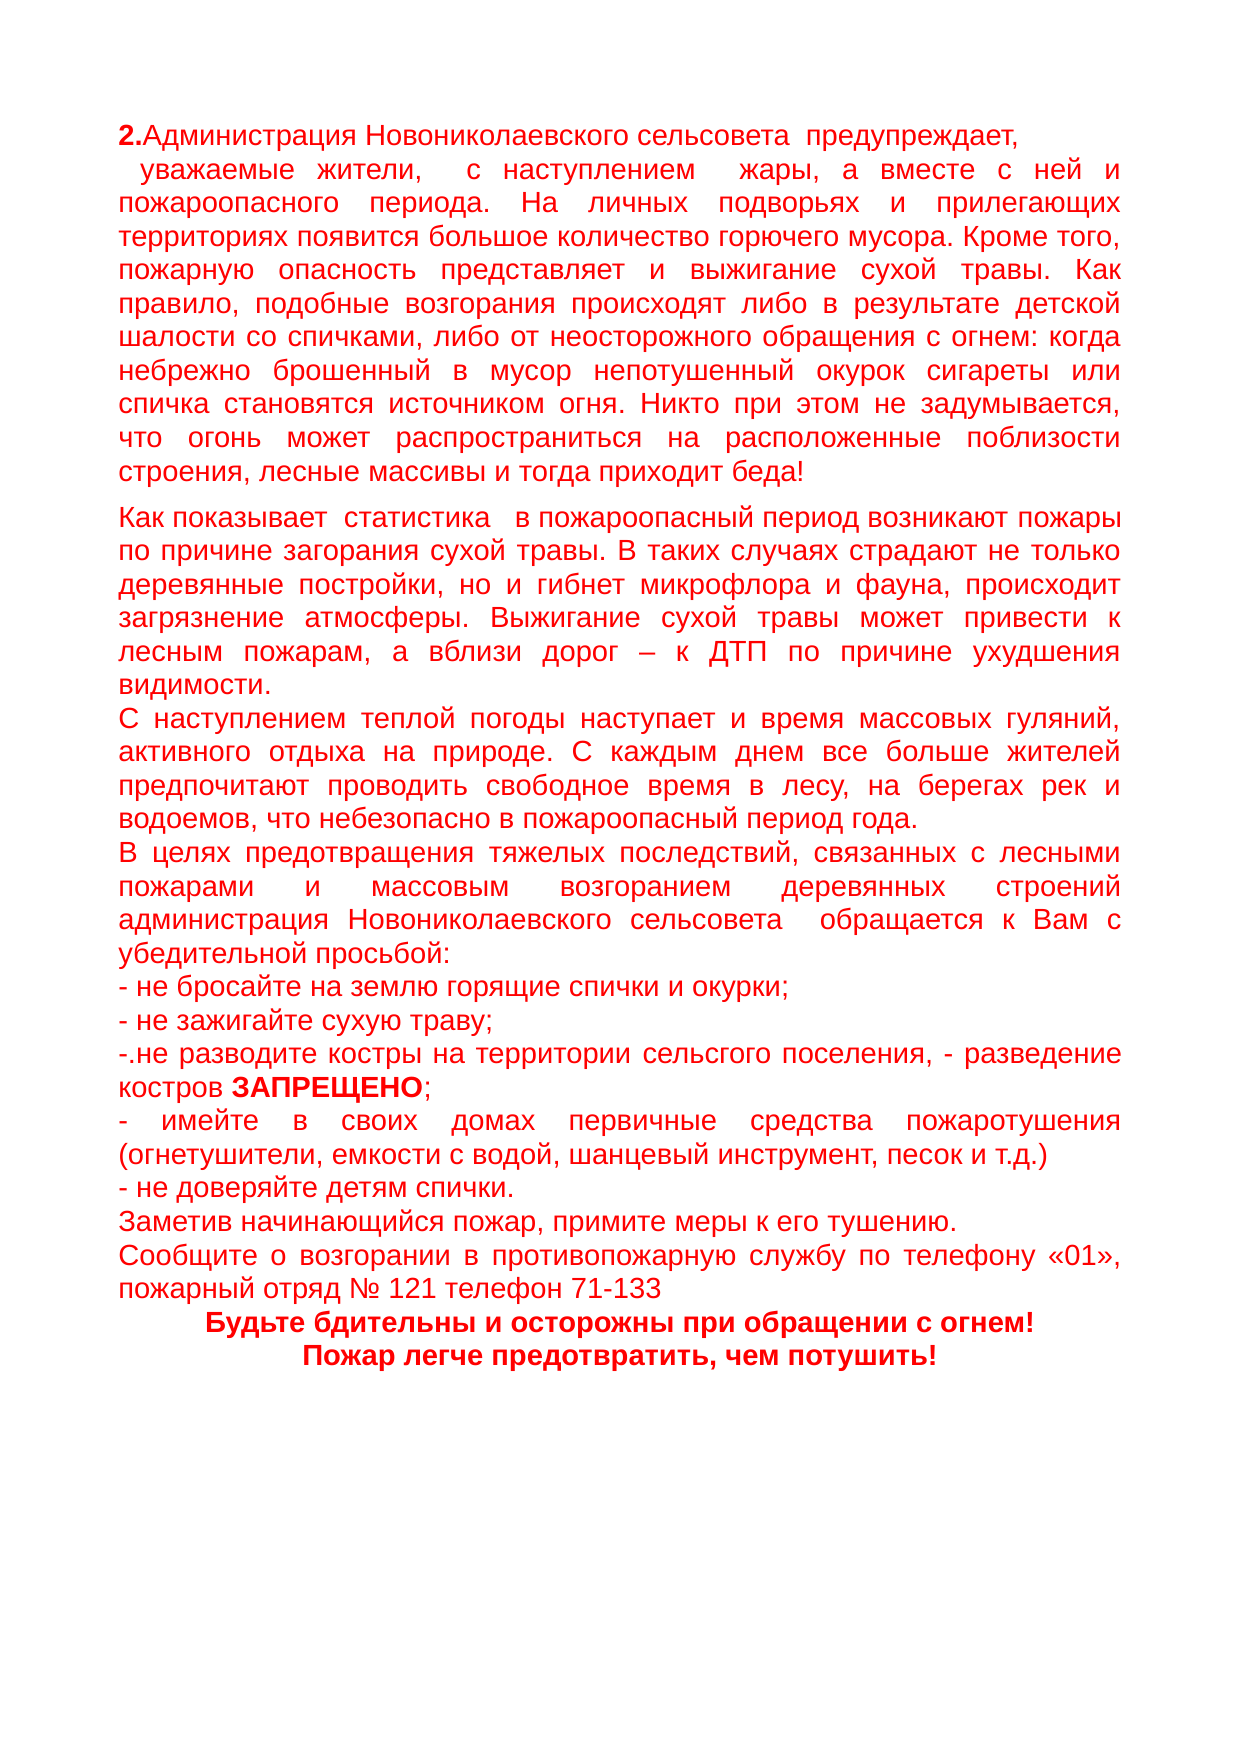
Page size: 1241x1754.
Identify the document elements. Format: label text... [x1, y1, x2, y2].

text - имейте в своих домах первичные средства пожаротушения (огнетушители, емкости с водой, шанцевый инструмент, песок и т.д.) [118, 1103, 1122, 1170]
text С наступлением теплой погоды наступает и время массовых гуляний, активного отдыха на природе. С каждым днем все больше жителей предпочитают проводить свободное время в лесу, на берегах рек и водоемов, что небезопасно в пожароопасный период года. [118, 701, 1122, 835]
text Заметив начинающийся пожар, примите меры к его тушению. [118, 1204, 1122, 1237]
text Как показывает статистика в пожароопасный период возникают пожары по причине загорания сухой травы. В таких случаях страдают не только деревянные постройки, но и гибнет микрофлора и фауна, происходит загрязнение атмосферы. Выжигание сухой травы может привести к лесным пожарам, а вблизи дорог – к ДТП по причине ухудшения видимости. [118, 499, 1122, 701]
text В целях предотвращения тяжелых последствий, связанных с лесными пожарами и массовым возгоранием деревянных строений администрация Новониколаевского сельсовета обращается к Вам с убедительной просьбой: [118, 835, 1122, 969]
text 2.Администрация Новониколаевского сельсовета предупреждает, [118, 118, 1122, 152]
text Сообщите о возгорании в противопожарную службу по телефону «01», пожарный отряд № 121 телефон 71-133 [118, 1237, 1122, 1304]
text Пожар легче предотвратить, чем потушить! [118, 1338, 1122, 1372]
text -.не разводите костры на территории сельсгого поселения, - разведение костров ЗАПРЕЩЕНО; [118, 1036, 1122, 1103]
text - не бросайте на землю горящие спички и окурки; [118, 969, 1122, 1003]
text - не доверяйте детям спички. [118, 1170, 1122, 1204]
text - не зажигайте сухую траву; [118, 1003, 1122, 1036]
text Будьте бдительны и осторожны при обращении с огнем! [118, 1304, 1122, 1338]
text уважаемые жители, с наступлением жары, а вместе с ней и пожароопасного периода. На личных подворьях и прилегающих территориях появится большое количество горючего мусора. Кроме того, пожарную опасность представляет и выжигание сухой травы. Как правило, подобные возгорания происходят либо в результате детской шалости со спичками, либо от неосторожного обращения с огнем: когда небрежно брошенный в мусор непотушенный окурок сигареты или спичка становятся источником огня. Никто при этом не задумывается, что огонь может распространиться на расположенные поблизости строения, лесные массивы и тогда приходит беда! [118, 152, 1122, 487]
